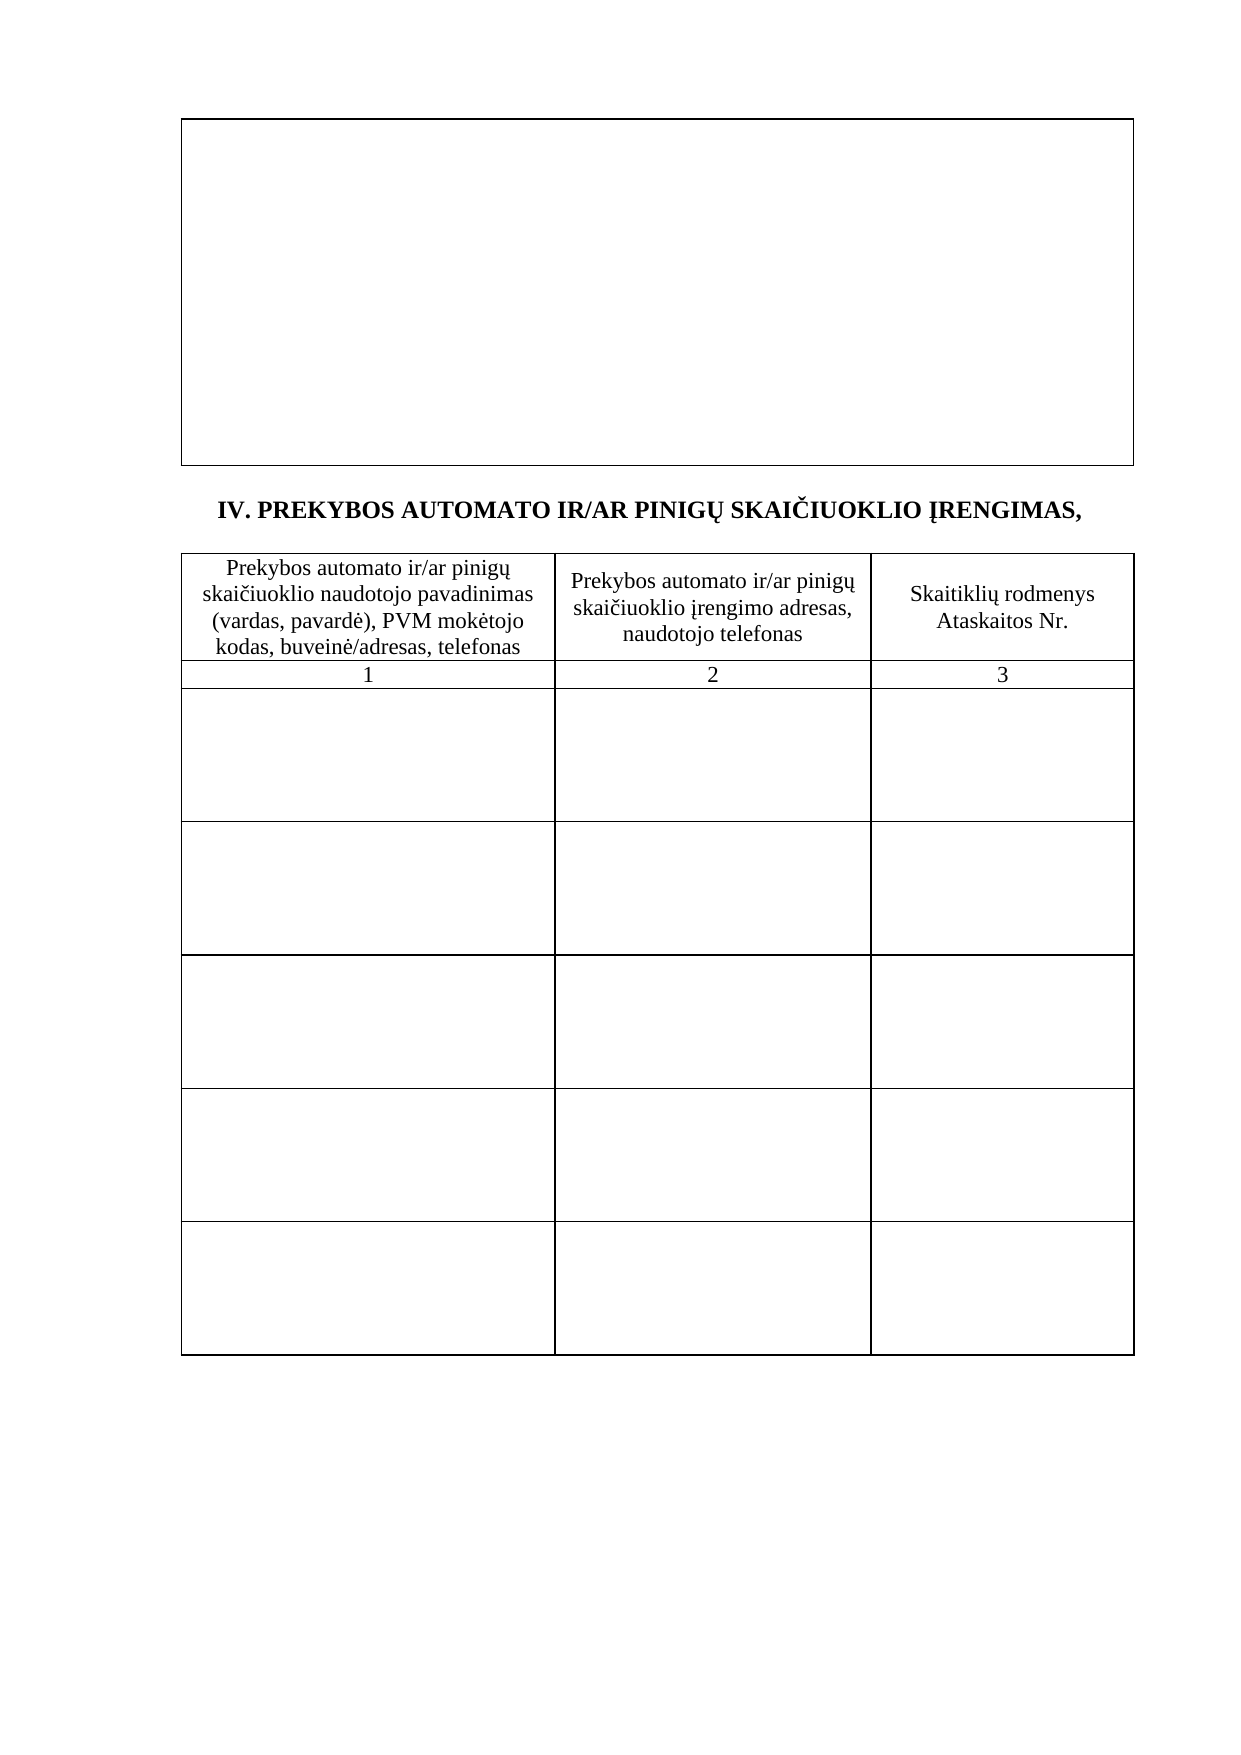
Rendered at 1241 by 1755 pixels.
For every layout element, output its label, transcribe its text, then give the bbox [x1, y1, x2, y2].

table_cell [872, 689, 1133, 821]
text IV. PREKYBOS AUTOMATO IR/AR PINIGŲ SKAIČIUOKLIO ĮRENGIMAS, [177, 495, 1122, 524]
table_cell [182, 1089, 554, 1221]
table_cell [872, 822, 1133, 954]
table_cell 1 [182, 661, 554, 687]
table_header Skaitiklių rodmenys Ataskaitos Nr. [872, 554, 1133, 659]
table_cell 2 [556, 661, 870, 687]
table_header Prekybos automato ir/ar pinigų skaičiuoklio naudotojo pavadinimas (vardas, pavardė), PVM mokėtojo kodas, buveinė/adresas, telefonas [182, 554, 554, 659]
table_cell [872, 956, 1133, 1087]
table_cell [182, 689, 554, 821]
table_cell [556, 1089, 870, 1221]
table_cell 3 [872, 661, 1133, 687]
table_cell [182, 822, 554, 954]
table_cell [556, 822, 870, 954]
table_cell [182, 1222, 554, 1354]
table_cell [872, 1089, 1133, 1221]
table_cell [182, 956, 554, 1087]
table_cell [556, 956, 870, 1087]
table_cell [182, 120, 1133, 465]
table_header Prekybos automato ir/ar pinigų skaičiuoklio įrengimo adresas, naudotojo telefonas [556, 554, 870, 659]
table_cell [556, 1222, 870, 1354]
table_cell [872, 1222, 1133, 1354]
table_cell [556, 689, 870, 821]
